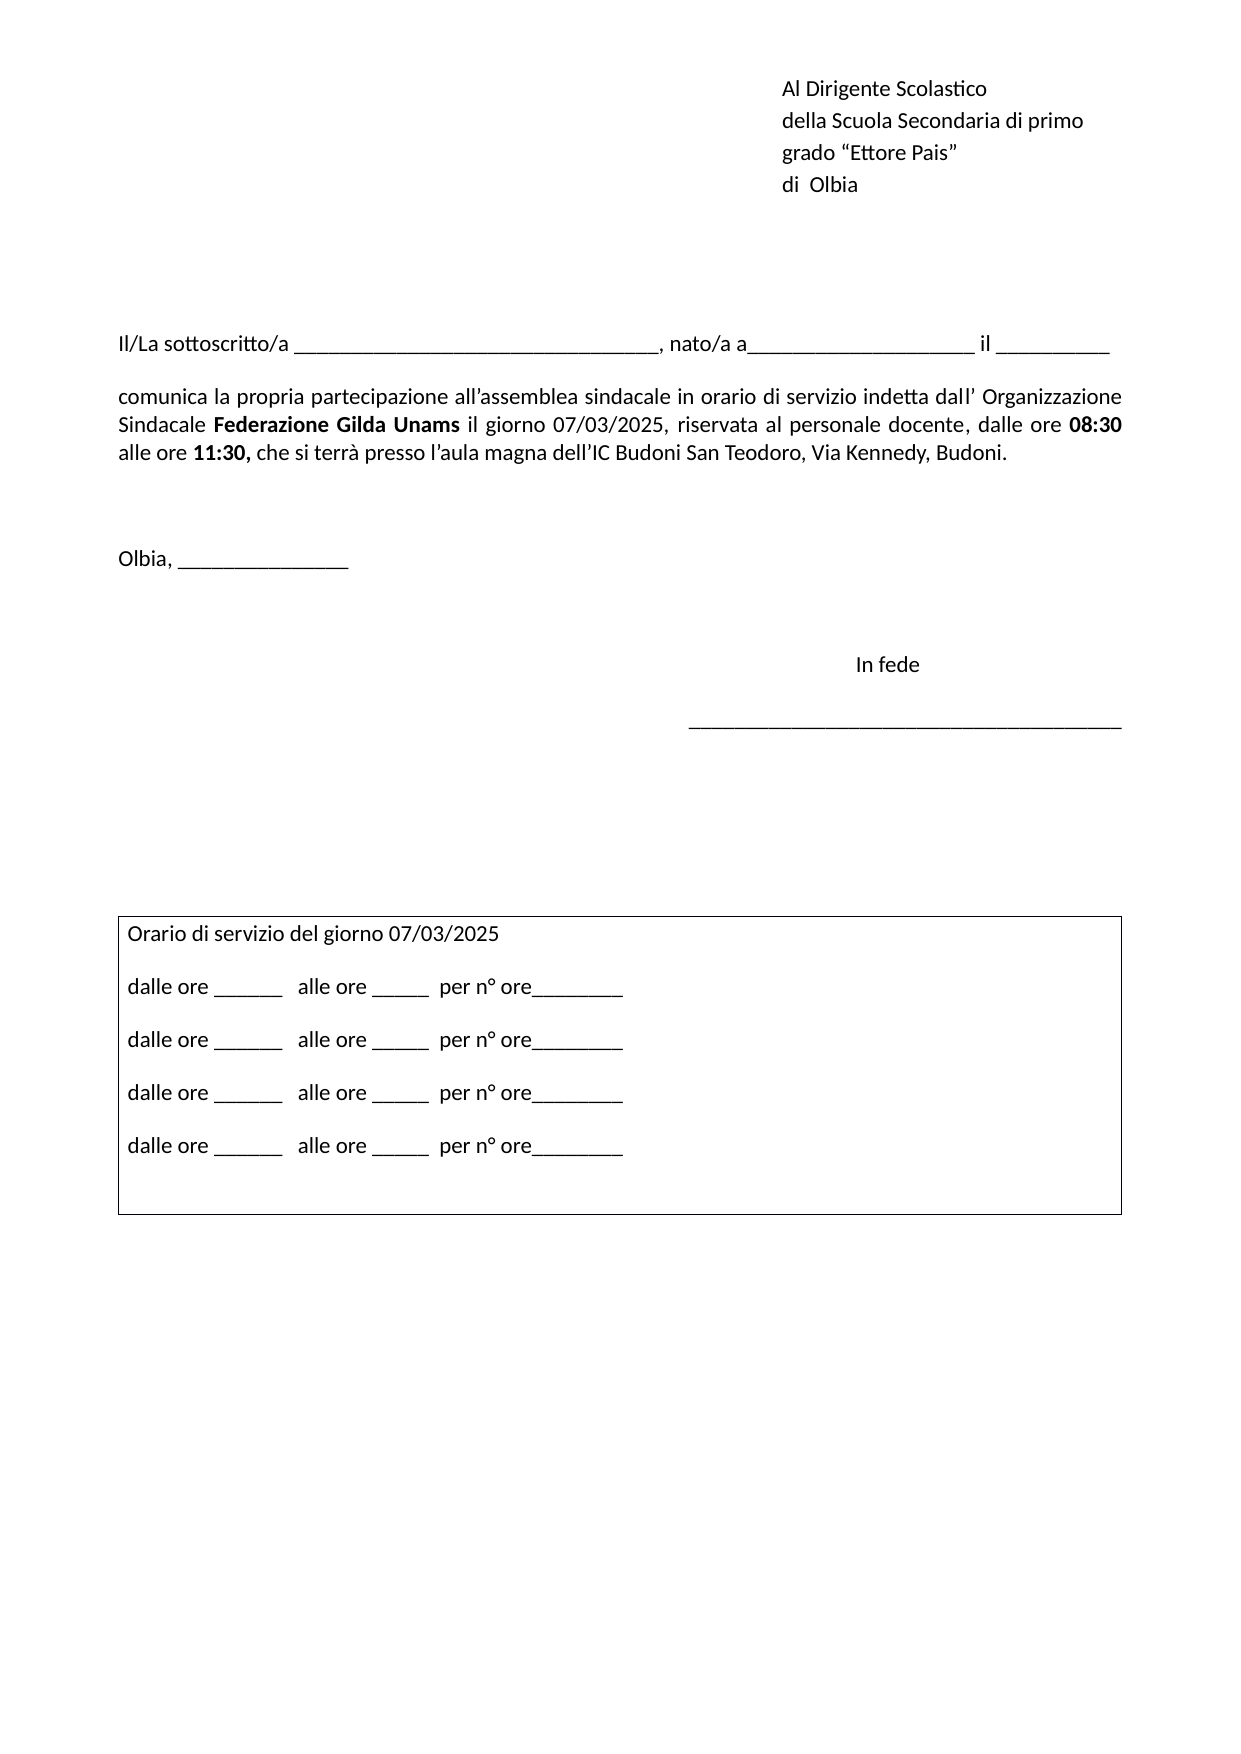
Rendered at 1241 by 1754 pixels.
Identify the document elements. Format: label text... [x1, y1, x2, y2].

text In fede [782, 651, 1122, 679]
text dalle ore ______ alle ore _____ per n° ore________ [119, 969, 1121, 1000]
text dalle ore ______ alle ore _____ per n° ore________ [119, 1128, 1121, 1159]
text dalle ore ______ alle ore _____ per n° ore________ [119, 1075, 1121, 1106]
text dalle ore ______ alle ore _____ per n° ore________ [119, 1022, 1121, 1053]
text Orario di servizio del giorno 07/03/2025 [119, 917, 1121, 947]
text Olbia, _______________ [118, 544, 1122, 573]
text Il/La sottoscritto/a ________________________________, nato/a a____________________ il __________ [118, 329, 1122, 357]
text comunica la propria partecipazione all’assemblea sindacale in orario di servizio indetta dall’ Organizzazione Sindacale Federazione Gilda Unams il giorno 07/03/2025, riservata al personale docente, dalle ore 08:30 alle ore 11:30, che si terrà presso l’aula magna dell’IC Budoni San Teodoro, Via Kennedy, Budoni. [118, 382, 1122, 467]
text ______________________________________ [118, 704, 1122, 732]
text Al Dirigente Scolastico della Scuola Secondaria di primo grado “Ettore Pais” di Olbia [782, 74, 1122, 198]
